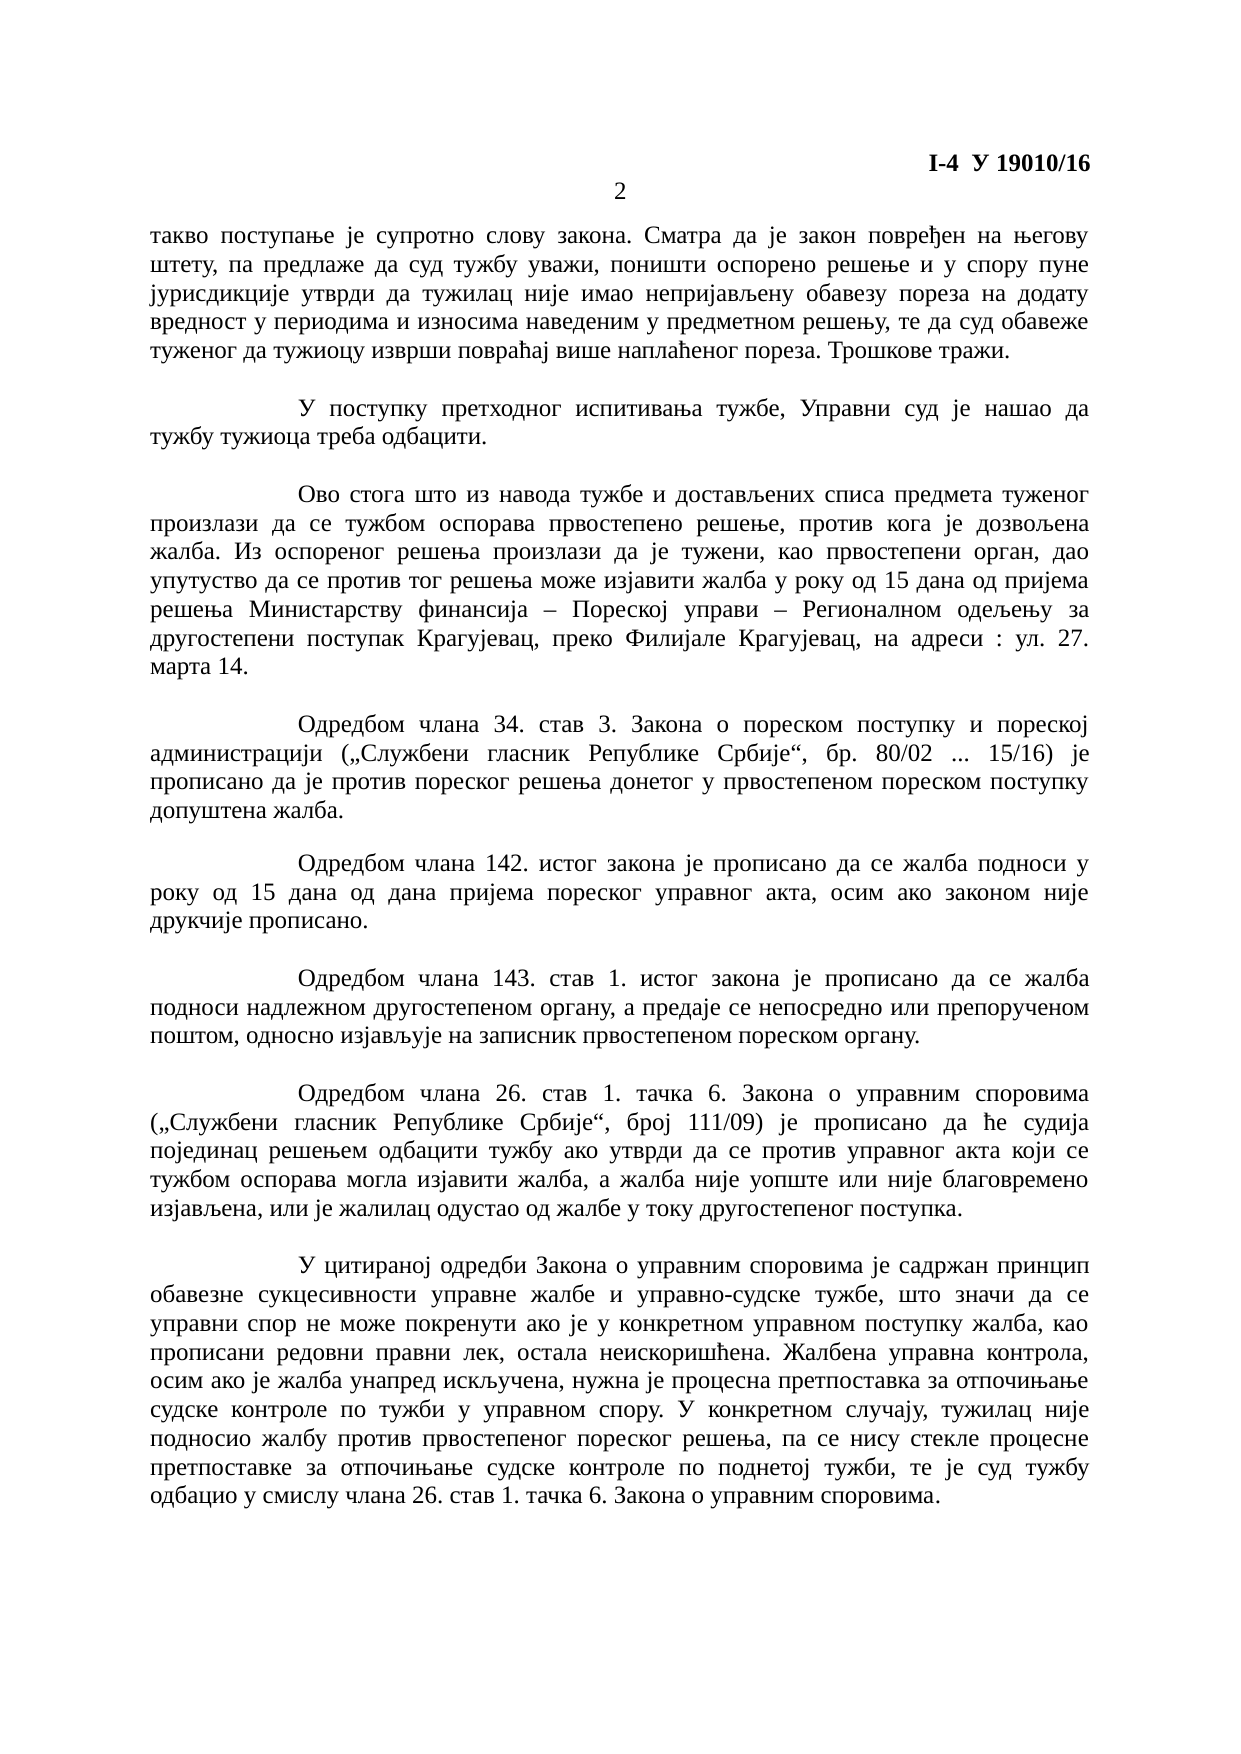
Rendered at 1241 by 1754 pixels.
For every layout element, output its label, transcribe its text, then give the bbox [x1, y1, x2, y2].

text такво поступање је супротно слову закона. Сматра да је закон повређен на његову штету, па предлаже да суд тужбу уважи, поништи оспорено решење и у спору пуне јурисдикције утврди да тужилац није имао непријављену обавезу пореза на додату вредност у периодима и износима наведеним у предметном решењу, те да суд обавеже туженог да тужиоцу изврши повраћај више наплаћеног пореза. Трошкове тражи. [150, 220, 1090, 364]
text Одредбом члана 143. став 1. истог закона је прописано да се жалба подноси надлежном другостепеном органу, а предаје се непосредно или препорученом поштом, односно изјављује на записник првостепеном пореском органу. [150, 963, 1090, 1049]
text У поступку претходног испитивања тужбе, Управни суд је нашао да тужбу тужиоца треба одбацити. [150, 393, 1090, 450]
text Одредбом члана 26. став 1. тачка 6. Закона о управним споровима („Службени гласник Републике Србије“, број 111/09) је прописано да ће судија појединац решењем одбацити тужбу ако утврди да се против управног акта који се тужбом оспорава могла изјавити жалба, а жалба није уопште или није благовремено изјављена, или је жалилац одустао од жалбе у току другостепеног поступка. [150, 1078, 1090, 1222]
text Одредбом члана 142. истог закона је прописано да се жалба подноси у року од 15 дана од дана пријема пореског управног акта, осим ако законом није друкчије прописано. [150, 848, 1090, 934]
text Ово стога што из навода тужбе и достављених списа предмета туженог произлази да се тужбом оспорава првостепено решење, против кога је дозвољена жалба. Из оспореног решења произлази да је тужени, као првостепени орган, дао упутуство да се против тог решења може изјавити жалба у року од 15 дана од пријема решења Министарству финансија – Пореској управи – Регионалном одељењу за другостепени поступак Крагујевац, преко Филијале Крагујевац, на адреси : ул. 27. марта 14. [150, 479, 1090, 680]
text У цитираној одредби Закона о управним споровима је садржан принцип обавезне сукцесивности управне жалбе и управно-судске тужбе, што значи да се управни спор не може покренути ако је у конкретном управном поступку жалба, као прописани редовни правни лек, остала неискоришћена. Жалбена управна контрола, осим ако је жалба унапред искључена, нужна је процесна претпоставка за отпочињање судске контроле по тужби у управном спору. У конкретном случају, тужилац није подносио жалбу против првостепеног пореског решења, па се нису стекле процесне претпоставке за отпочињање судске контроле по поднетој тужби, те је суд тужбу одбацио у смислу члана 26. став 1. тачка 6. Закона о управним споровима. [150, 1251, 1090, 1509]
text Одредбом члана 34. став 3. Закона о пореском поступку и пореској администрацији („Службени гласник Републике Србије“, бр. 80/02 ... 15/16) је прописано да је против пореског решења донетог у првостепеном пореском поступку допуштена жалба. [150, 709, 1090, 824]
